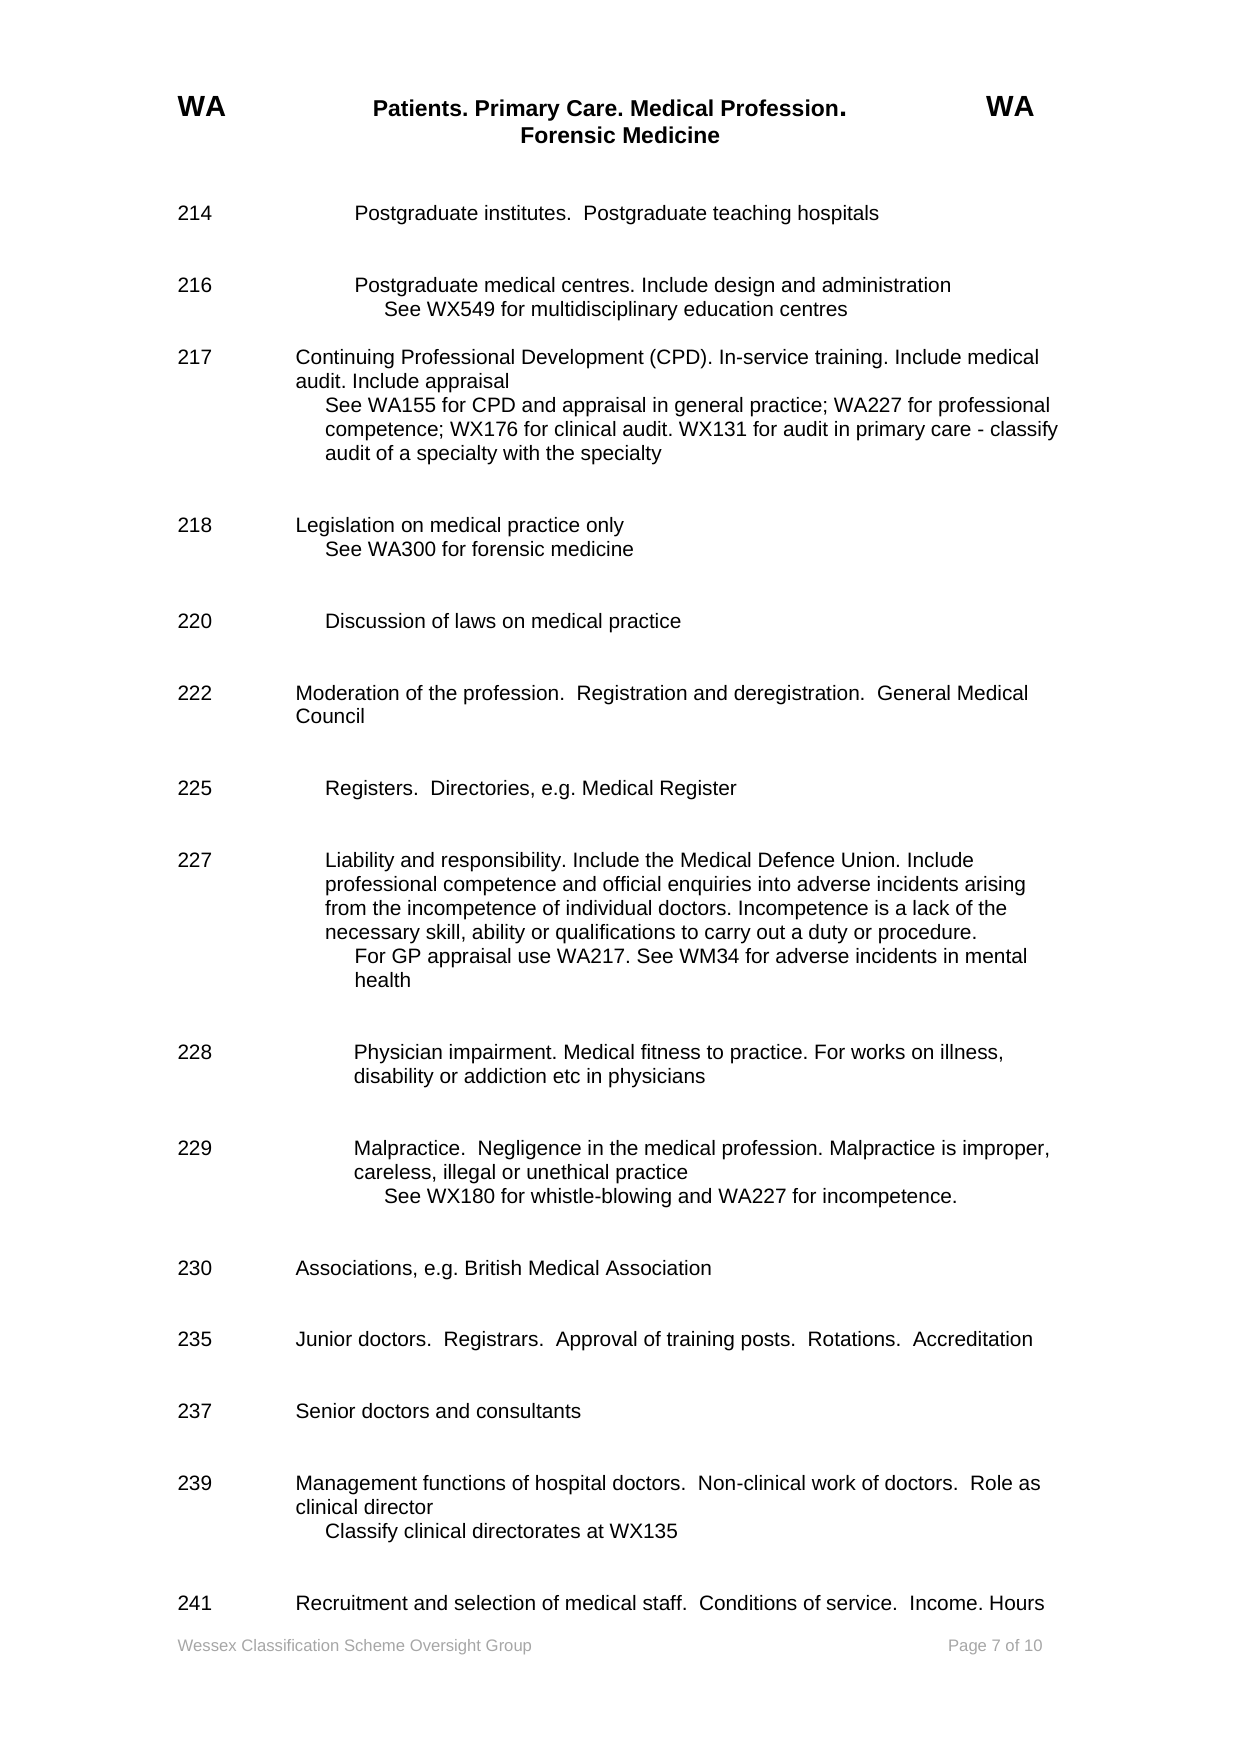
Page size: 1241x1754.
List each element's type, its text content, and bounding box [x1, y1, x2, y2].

text See WA155 for CPD and appraisal in general practice; WA227 for professional competence; WX176 for clinical audit. WX131 for audit in primary care - classify audit of a specialty with the specialty [207, 393, 1063, 465]
text Classify clinical directorates at WX135 [177, 1519, 1063, 1543]
text 241 Recruitment and selection of medical staff. Conditions of service. Income. Hours [177, 1591, 1063, 1615]
text See WA300 for forensic medicine [177, 537, 1063, 561]
text 230 Associations, e.g. British Medical Association [177, 1255, 1063, 1279]
text 225 Registers. Directories, e.g. Medical Register [177, 776, 1063, 800]
text 239 Management functions of hospital doctors. Non‑clinical work of doctors. Role as clinical director [177, 1471, 1063, 1519]
text 222 Moderation of the profession. Registration and deregistration. General Medical Council [177, 680, 1063, 728]
text See WX549 for multidisciplinary education centres [177, 297, 1063, 321]
text 214 Postgraduate institutes. Postgraduate teaching hospitals [177, 201, 1063, 225]
text For GP appraisal use WA217. See WM34 for adverse incidents in mental health [236, 944, 1063, 992]
text 235 Junior doctors. Registrars. Approval of training posts. Rotations. Accreditation [177, 1327, 1063, 1351]
text 228 Physician impairment. Medical fitness to practice. For works on illness, disability or addiction etc in physicians [177, 1040, 1063, 1088]
text See WX180 for whistle-blowing and WA227 for incompetence. [215, 1183, 1063, 1207]
text 227 Liability and responsibility. Include the Medical Defence Union. Include professional competence and official enquiries into adverse incidents arising from the incompetence of individual doctors. Incompetence is a lack of the necessary skill, ability or qualifications to carry out a duty or procedure. [177, 848, 1063, 944]
text 220 Discussion of laws on medical practice [177, 608, 1063, 632]
text 229 Malpractice. Negligence in the medical profession. Malpractice is improper, careless, illegal or unethical practice [177, 1136, 1063, 1183]
text 218 Legislation on medical practice only [177, 513, 1063, 537]
text 216 Postgraduate medical centres. Include design and administration [177, 273, 1063, 297]
subtitle 237 Senior doctors and consultants [177, 1399, 1063, 1423]
text 217 Continuing Professional Development (CPD). In-service training. Include medical audit. Include appraisal [177, 345, 1063, 393]
